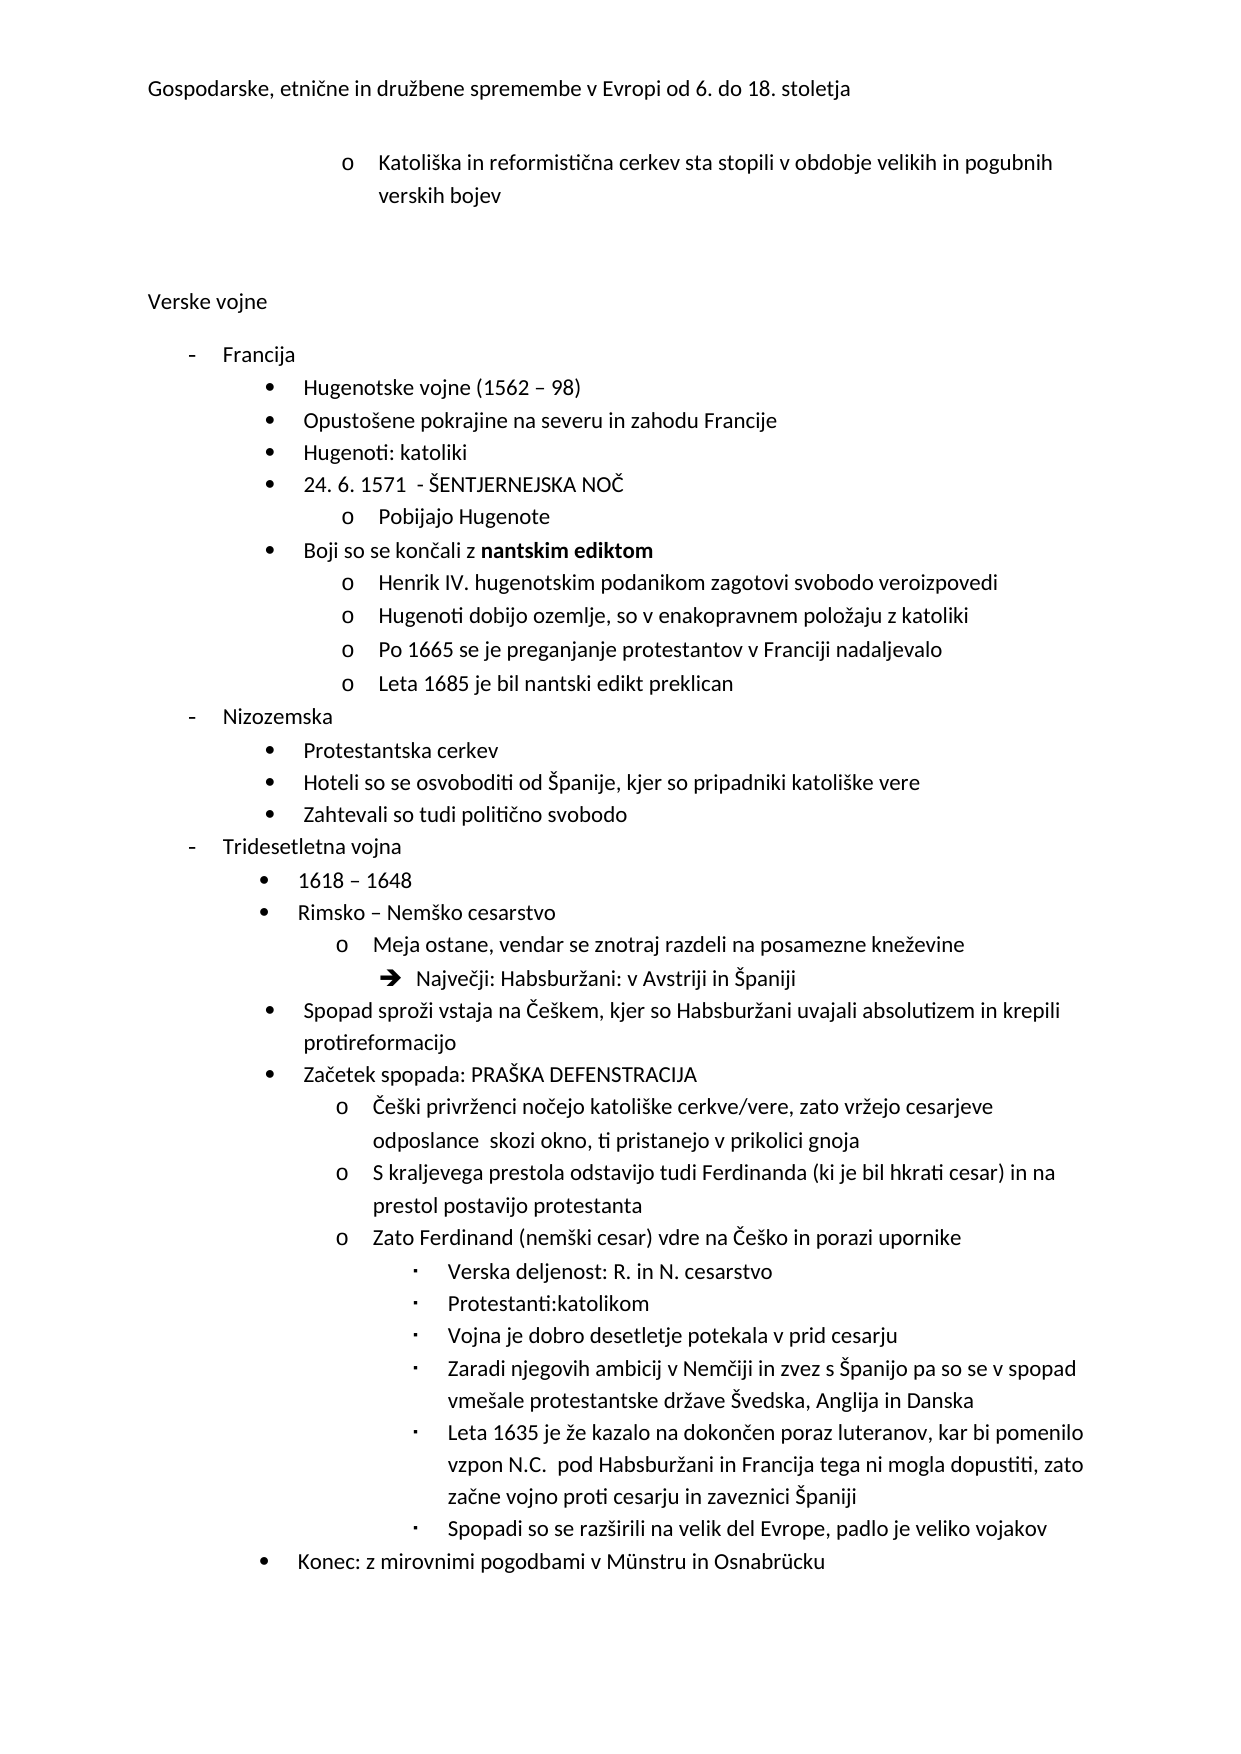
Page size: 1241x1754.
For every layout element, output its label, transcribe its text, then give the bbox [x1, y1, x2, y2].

list Nizozemska [185, 702, 1093, 731]
list Opustošene pokrajine na severu in zahodu Francije [266, 406, 1093, 434]
list Leta 1635 je že kazalo na dokončen poraz luteranov, kar bi pomenilo vzpon N.C. pod Habsburžani in Francija tega ni mogla dopustiti, zato začne vojno proti cesarju in zaveznici Španiji [410, 1418, 1093, 1510]
list Hugenoti: katoliki [266, 438, 1093, 466]
list Zahtevali so tudi politično svobodo [266, 800, 1093, 828]
list Protestanti:katolikom [410, 1289, 1093, 1317]
list Boji so se končali z nantskim ediktom [266, 536, 1093, 564]
list Zato Ferdinand (nemški cesar) vdre na Češko in porazi upornike [335, 1223, 1093, 1253]
list S kraljevega prestola odstavijo tudi Ferdinanda (ki je bil hkrati cesar) in na prestol postavijo protestanta [335, 1158, 1093, 1219]
list Vojna je dobro desetletje potekala v prid cesarju [410, 1321, 1093, 1349]
list Protestantska cerkev [266, 736, 1093, 764]
list Po 1665 se je preganjanje protestantov v Franciji nadaljevalo [341, 635, 1093, 664]
list Pobijajo Hugenote [341, 502, 1093, 531]
list Hugenoti dobijo ozemlje, so v enakopravnem položaju z katoliki [341, 602, 1093, 631]
list Katoliška in reformistična cerkev sta stopili v obdobje velikih in pogubnih verskih bojev [341, 148, 1093, 209]
list Konec: z mirovnimi pogodbami v Münstru in Osnabrücku [260, 1547, 1093, 1575]
list Rimsko – Nemško cesarstvo [260, 898, 1093, 926]
list Največji: Habsburžani: v Avstriji in Španiji [378, 964, 1093, 992]
list Henrik IV. hugenotskim podanikom zagotovi svobodo veroizpovedi [341, 568, 1093, 597]
list Meja ostane, vendar se znotraj razdeli na posamezne kneževine [335, 930, 1093, 959]
list Zaradi njegovih ambicij v Nemčiji in zvez s Španijo pa so se v spopad vmešale protestantske države Švedska, Anglija in Danska [410, 1354, 1093, 1414]
list Hoteli so se osvoboditi od Španije, kjer so pripadniki katoliške vere [266, 768, 1093, 796]
list Verska deljenost: R. in N. cesarstvo [410, 1257, 1093, 1285]
list 1618 – 1648 [260, 866, 1093, 894]
list Francija [185, 340, 1093, 369]
list Spopad sproži vstaja na Češkem, kjer so Habsburžani uvajali absolutizem in krepili protireformacijo [266, 996, 1093, 1056]
list Leta 1685 je bil nantski edikt preklican [341, 669, 1093, 698]
list Tridesetletna vojna [185, 832, 1093, 861]
list Češki privrženci nočejo katoliške cerkve/vere, zato vržejo cesarjeve odposlance skozi okno, ti pristanejo v prikolici gnoja [335, 1092, 1093, 1154]
list Hugenotske vojne (1562 – 98) [266, 373, 1093, 402]
list 24. 6. 1571 - ŠENTJERNEJSKA NOČ [266, 470, 1093, 498]
list Spopadi so se razširili na velik del Evrope, padlo je veliko vojakov [410, 1514, 1093, 1543]
list Začetek spopada: PRAŠKA DEFENSTRACIJA [266, 1060, 1093, 1088]
text Verske vojne [148, 287, 1093, 315]
